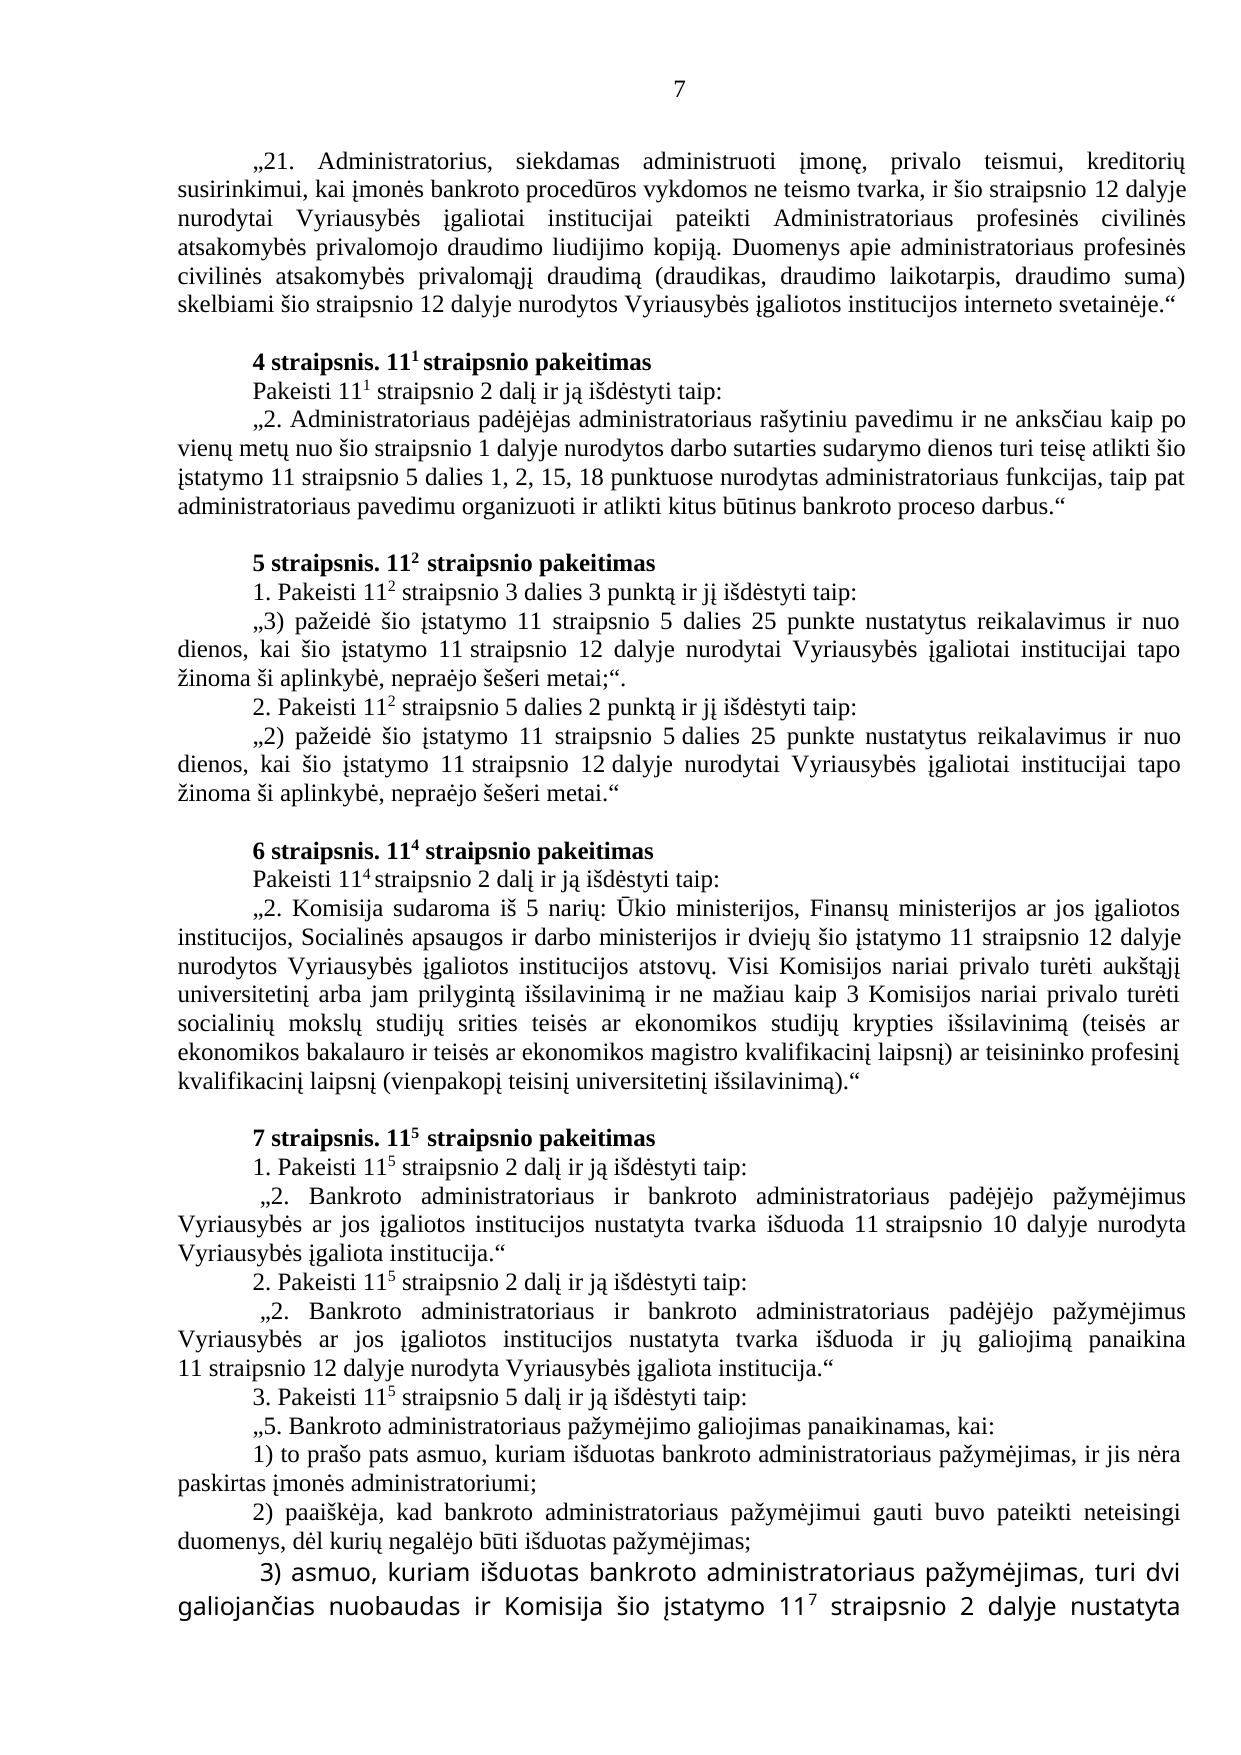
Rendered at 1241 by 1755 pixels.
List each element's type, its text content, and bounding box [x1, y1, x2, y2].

text 4 straipsnis. 111 straipsnio pakeitimas [177, 347, 1181, 376]
text 6 straipsnis. 114 straipsnio pakeitimas [177, 836, 1181, 864]
text 7 straipsnis. 115 straipsnio pakeitimas [177, 1123, 1181, 1152]
text „3) pažeidė šio įstatymo 11 straipsnio 5 dalies 25 punkte nustatytus reikalavimus ir nuo dienos, kai šio įstatymo 11 straipsnio 12 dalyje nurodytai Vyriausybės įgaliotai institucijai tapo žinoma ši aplinkybė, nepraėjo šešeri metai;“. [177, 606, 1181, 692]
text „2) pažeidė šio įstatymo 11 straipsnio 5 dalies 25 punkte nustatytus reikalavimus ir nuo dienos, kai šio įstatymo 11 straipsnio 12 dalyje nurodytai Vyriausybės įgaliotai institucijai tapo žinoma ši aplinkybė, nepraėjo šešeri metai.“ [177, 721, 1181, 807]
text 2. Pakeisti 112 straipsnio 5 dalies 2 punktą ir jį išdėstyti taip: [177, 692, 1181, 721]
text 3) asmuo, kuriam išduotas bankroto administratoriaus pažymėjimas, turi dvi galiojančias nuobaudas ir Komisija šio įstatymo 117 straipsnio 2 dalyje nustatyta [177, 1554, 1181, 1623]
text 3. Pakeisti 115 straipsnio 5 dalį ir ją išdėstyti taip: [177, 1382, 1181, 1411]
text Pakeisti 111 straipsnio 2 dalį ir ją išdėstyti taip: [177, 376, 1181, 404]
text 1) to prašo pats asmuo, kuriam išduotas bankroto administratoriaus pažymėjimas, ir jis nėra paskirtas įmonės administratoriumi; [177, 1439, 1181, 1497]
text „2. Komisija sudaroma iš 5 narių: Ūkio ministerijos, Finansų ministerijos ar jos įgaliotos institucijos, Socialinės apsaugos ir darbo ministerijos ir dviejų šio įstatymo 11 straipsnio 12 dalyje nurodytos Vyriausybės įgaliotos institucijos atstovų. Visi Komisijos nariai privalo turėti aukštąjį universitetinį arba jam prilygintą išsilavinimą ir ne mažiau kaip 3 Komisijos nariai privalo turėti socialinių mokslų studijų srities teisės ar ekonomikos studijų krypties išsilavinimą (teisės ar ekonomikos bakalauro ir teisės ar ekonomikos magistro kvalifikacinį laipsnį) ar teisininko profesinį kvalifikacinį laipsnį (vienpakopį teisinį universitetinį išsilavinimą).“ [177, 893, 1181, 1094]
text 2) paaiškėja, kad bankroto administratoriaus pažymėjimui gauti buvo pateikti neteisingi duomenys, dėl kurių negalėjo būti išduotas pažymėjimas; [177, 1497, 1181, 1554]
text 2. Pakeisti 115 straipsnio 2 dalį ir ją išdėstyti taip: [177, 1267, 1186, 1296]
text „2. Bankroto administratoriaus ir bankroto administratoriaus padėjėjo pažymėjimus Vyriausybės ar jos įgaliotos institucijos nustatyta tvarka išduoda 11 straipsnio 10 dalyje nurodyta Vyriausybės įgaliota institucija.“ [177, 1181, 1186, 1267]
text „21. Administratorius, siekdamas administruoti įmonę, privalo teismui, kreditorių susirinkimui, kai įmonės bankroto procedūros vykdomos ne teismo tvarka, ir šio straipsnio 12 dalyje nurodytai Vyriausybės įgaliotai institucijai pateikti Administratoriaus profesinės civilinės atsakomybės privalomojo draudimo liudijimo kopiją. Duomenys apie administratoriaus profesinės civilinės atsakomybės privalomąjį draudimą (draudikas, draudimo laikotarpis, draudimo suma) skelbiami šio straipsnio 12 dalyje nurodytos Vyriausybės įgaliotos institucijos interneto svetainėje.“ [177, 146, 1186, 318]
text 1. Pakeisti 115 straipsnio 2 dalį ir ją išdėstyti taip: [177, 1152, 1186, 1181]
text Pakeisti 114 straipsnio 2 dalį ir ją išdėstyti taip: [177, 864, 1181, 893]
text „5. Bankroto administratoriaus pažymėjimo galiojimas panaikinamas, kai: [177, 1411, 1181, 1439]
text „2. Administratoriaus padėjėjas administratoriaus rašytiniu pavedimu ir ne anksčiau kaip po vienų metų nuo šio straipsnio 1 dalyje nurodytos darbo sutarties sudarymo dienos turi teisę atlikti šio įstatymo 11 straipsnio 5 dalies 1, 2, 15, 18 punktuose nurodytas administratoriaus funkcijas, taip pat administratoriaus pavedimu organizuoti ir atlikti kitus būtinus bankroto proceso darbus.“ [177, 404, 1186, 519]
text 1. Pakeisti 112 straipsnio 3 dalies 3 punktą ir jį išdėstyti taip: [177, 577, 1181, 606]
text „2. Bankroto administratoriaus ir bankroto administratoriaus padėjėjo pažymėjimus Vyriausybės ar jos įgaliotos institucijos nustatyta tvarka išduoda ir jų galiojimą panaikina 11 straipsnio 12 dalyje nurodyta Vyriausybės įgaliota institucija.“ [177, 1296, 1186, 1382]
text 5 straipsnis. 112 straipsnio pakeitimas [177, 548, 1181, 577]
